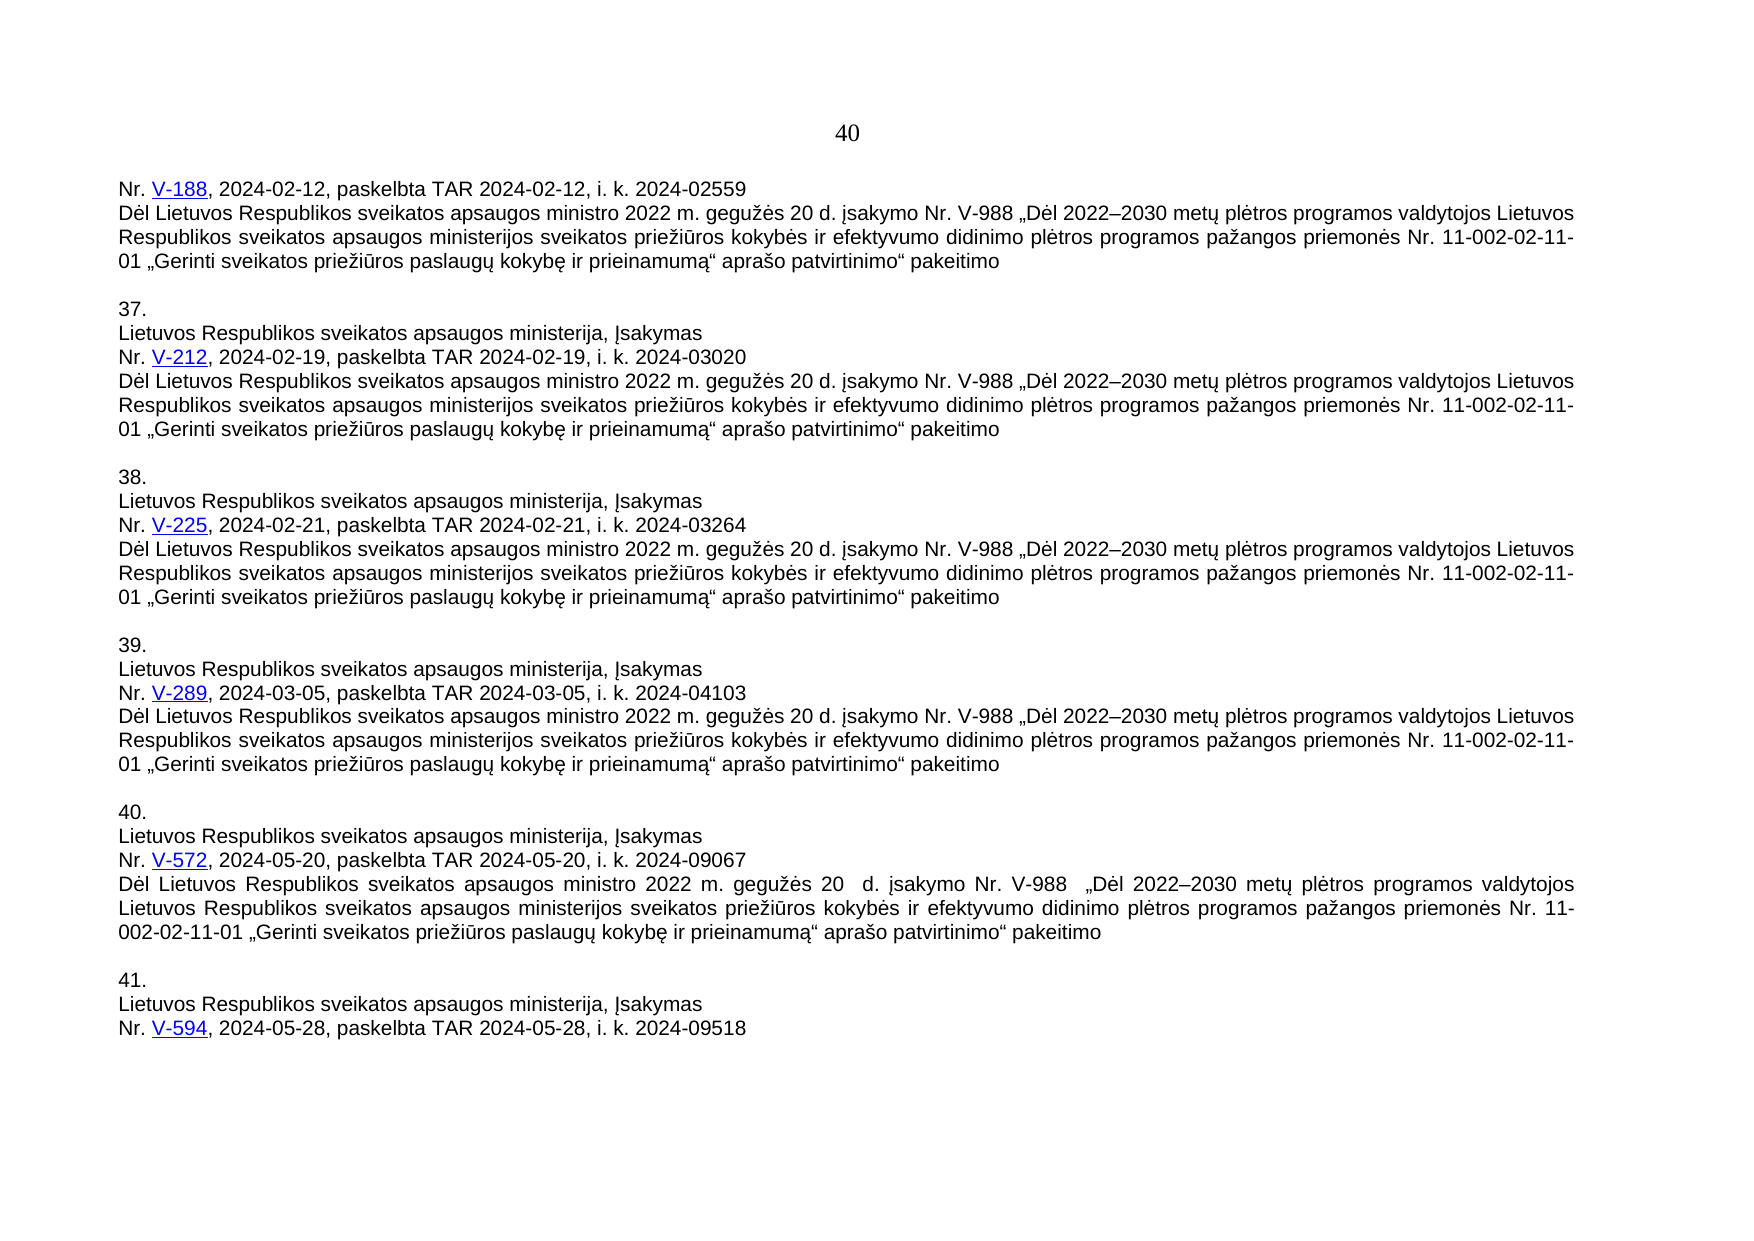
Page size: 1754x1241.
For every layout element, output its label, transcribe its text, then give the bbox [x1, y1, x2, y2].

text 41. [118, 968, 1577, 992]
text 40. [118, 800, 1577, 824]
text Dėl Lietuvos Respublikos sveikatos apsaugos ministro 2022 m. gegužės 20 d. įsakymo Nr. V-988 „Dėl 2022–2030 metų plėtros programos valdytojos Lietuvos Respublikos sveikatos apsaugos ministerijos sveikatos priežiūros kokybės ir efektyvumo didinimo plėtros programos pažangos priemonės Nr. 11-002-02-11-01 „Gerinti sveikatos priežiūros paslaugų kokybę ir prieinamumą“ aprašo patvirtinimo“ pakeitimo [118, 704, 1577, 776]
text Dėl Lietuvos Respublikos sveikatos apsaugos ministro 2022 m. gegužės 20 d. įsakymo Nr. V-988 „Dėl 2022–2030 metų plėtros programos valdytojos Lietuvos Respublikos sveikatos apsaugos ministerijos sveikatos priežiūros kokybės ir efektyvumo didinimo plėtros programos pažangos priemonės Nr. 11-002-02-11-01 „Gerinti sveikatos priežiūros paslaugų kokybę ir prieinamumą“ aprašo patvirtinimo“ pakeitimo [118, 872, 1577, 944]
text Lietuvos Respublikos sveikatos apsaugos ministerija, Įsakymas [118, 321, 1577, 345]
text Dėl Lietuvos Respublikos sveikatos apsaugos ministro 2022 m. gegužės 20 d. įsakymo Nr. V-988 „Dėl 2022–2030 metų plėtros programos valdytojos Lietuvos Respublikos sveikatos apsaugos ministerijos sveikatos priežiūros kokybės ir efektyvumo didinimo plėtros programos pažangos priemonės Nr. 11-002-02-11-01 „Gerinti sveikatos priežiūros paslaugų kokybę ir prieinamumą“ aprašo patvirtinimo“ pakeitimo [118, 369, 1577, 441]
text 38. [118, 465, 1577, 489]
text Lietuvos Respublikos sveikatos apsaugos ministerija, Įsakymas [118, 656, 1577, 680]
text Nr. V-188, 2024-02-12, paskelbta TAR 2024-02-12, i. k. 2024-02559 [118, 177, 1577, 201]
text Lietuvos Respublikos sveikatos apsaugos ministerija, Įsakymas [118, 489, 1577, 513]
text Nr. V-225, 2024-02-21, paskelbta TAR 2024-02-21, i. k. 2024-03264 [118, 513, 1577, 537]
text Nr. V-212, 2024-02-19, paskelbta TAR 2024-02-19, i. k. 2024-03020 [118, 345, 1577, 369]
text Dėl Lietuvos Respublikos sveikatos apsaugos ministro 2022 m. gegužės 20 d. įsakymo Nr. V-988 „Dėl 2022–2030 metų plėtros programos valdytojos Lietuvos Respublikos sveikatos apsaugos ministerijos sveikatos priežiūros kokybės ir efektyvumo didinimo plėtros programos pažangos priemonės Nr. 11-002-02-11-01 „Gerinti sveikatos priežiūros paslaugų kokybę ir prieinamumą“ aprašo patvirtinimo“ pakeitimo [118, 201, 1577, 273]
text Dėl Lietuvos Respublikos sveikatos apsaugos ministro 2022 m. gegužės 20 d. įsakymo Nr. V-988 „Dėl 2022–2030 metų plėtros programos valdytojos Lietuvos Respublikos sveikatos apsaugos ministerijos sveikatos priežiūros kokybės ir efektyvumo didinimo plėtros programos pažangos priemonės Nr. 11-002-02-11-01 „Gerinti sveikatos priežiūros paslaugų kokybę ir prieinamumą“ aprašo patvirtinimo“ pakeitimo [118, 537, 1577, 608]
text Lietuvos Respublikos sveikatos apsaugos ministerija, Įsakymas [118, 992, 1577, 1016]
text 39. [118, 632, 1577, 656]
text Nr. V-594, 2024-05-28, paskelbta TAR 2024-05-28, i. k. 2024-09518 [118, 1016, 1577, 1040]
text Lietuvos Respublikos sveikatos apsaugos ministerija, Įsakymas [118, 824, 1577, 848]
text 37. [118, 297, 1577, 321]
text Nr. V-572, 2024-05-20, paskelbta TAR 2024-05-20, i. k. 2024-09067 [118, 848, 1577, 872]
text Nr. V-289, 2024-03-05, paskelbta TAR 2024-03-05, i. k. 2024-04103 [118, 680, 1577, 704]
